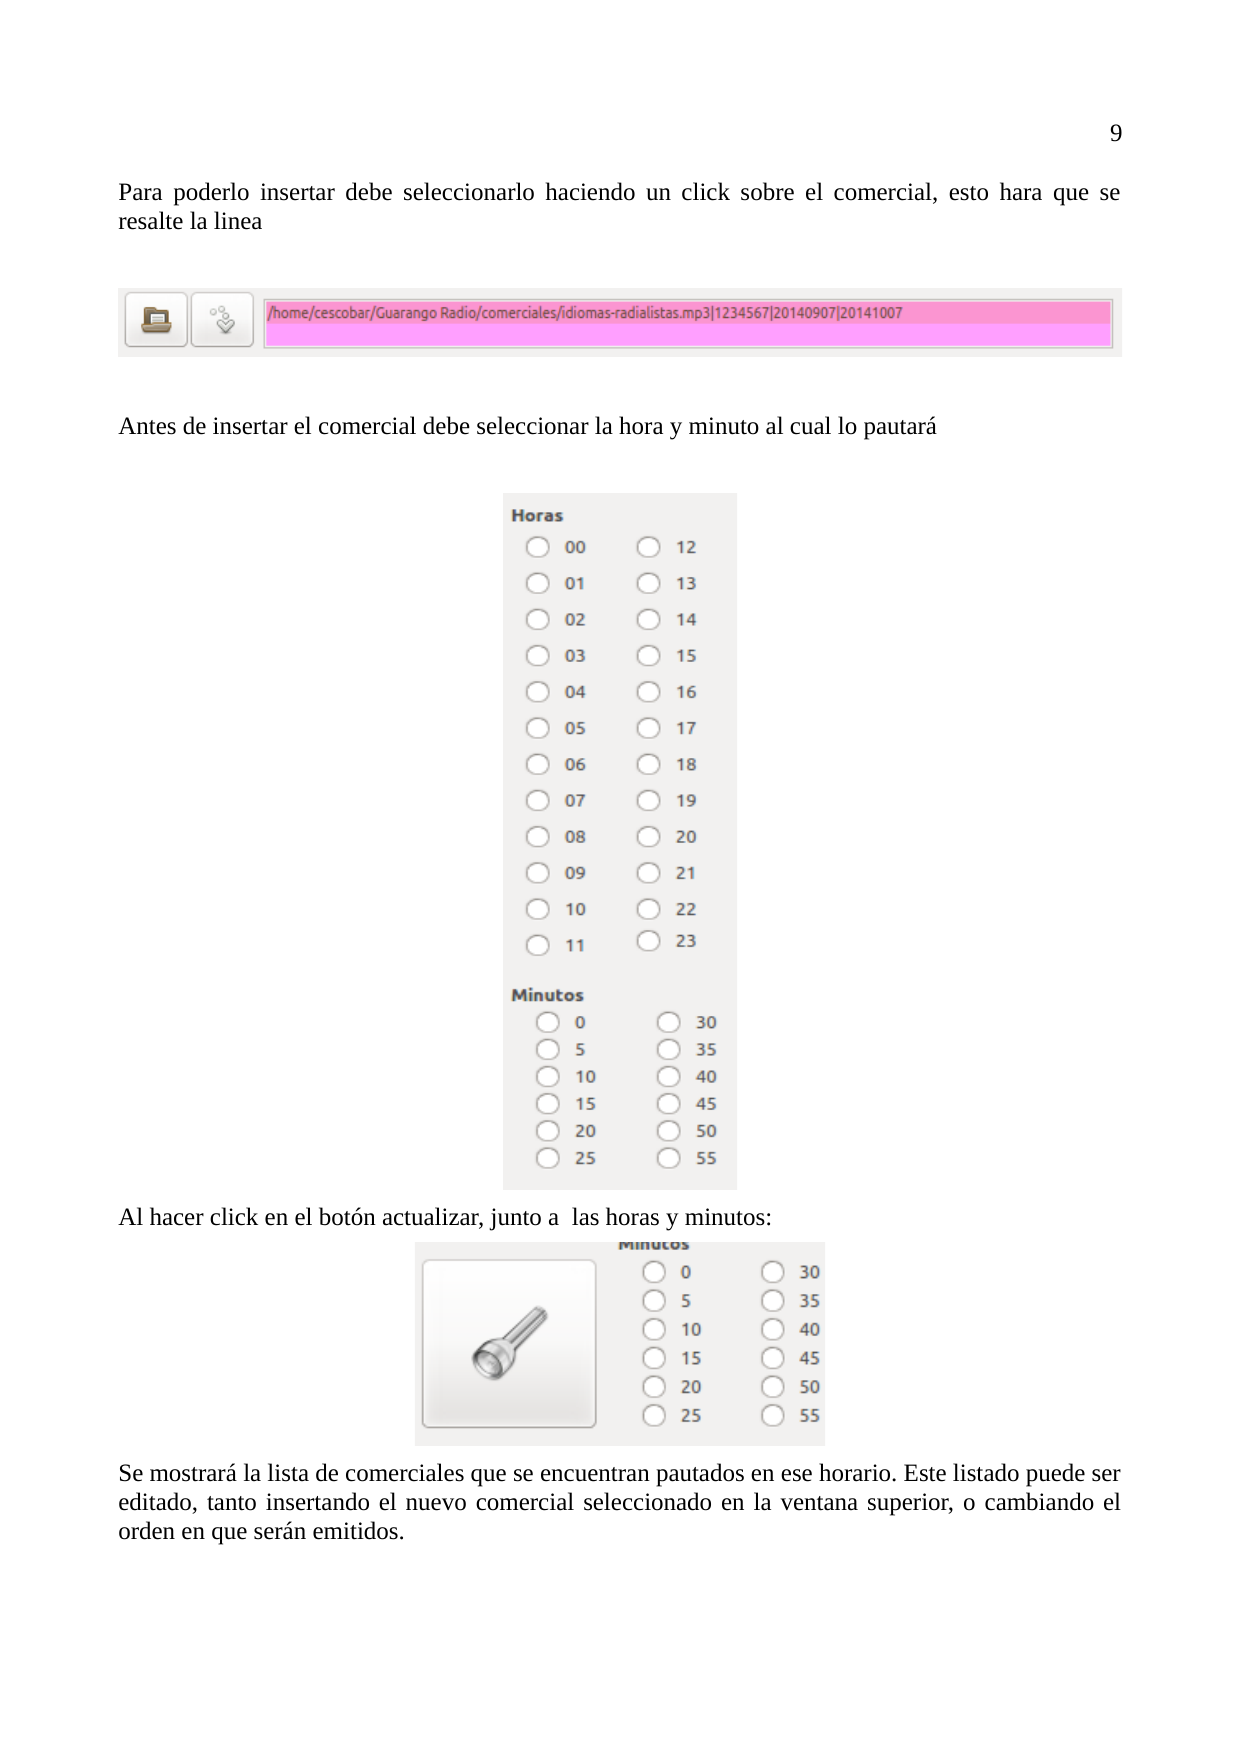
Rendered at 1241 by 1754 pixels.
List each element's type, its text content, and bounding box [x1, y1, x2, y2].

text Antes de insertar el comercial debe seleccionar la hora y minuto al cual lo pautará [118, 411, 1122, 439]
text Para poderlo insertar debe seleccionarlo haciendo un click sobre el comercial, esto hara que se resalte la linea [118, 177, 1122, 234]
text Al hacer click en el botón actualizar, junto a las horas y minutos: [118, 1202, 1122, 1230]
picture [503, 493, 738, 1190]
text Se mostrará la lista de comerciales que se encuentran pautados en ese horario. Este listado puede ser editado, tanto insertando el nuevo comercial seleccionado en la ventana superior, o cambiando el orden en que serán emitidos. [118, 1458, 1122, 1544]
picture [118, 288, 1123, 357]
picture [414, 1242, 826, 1446]
